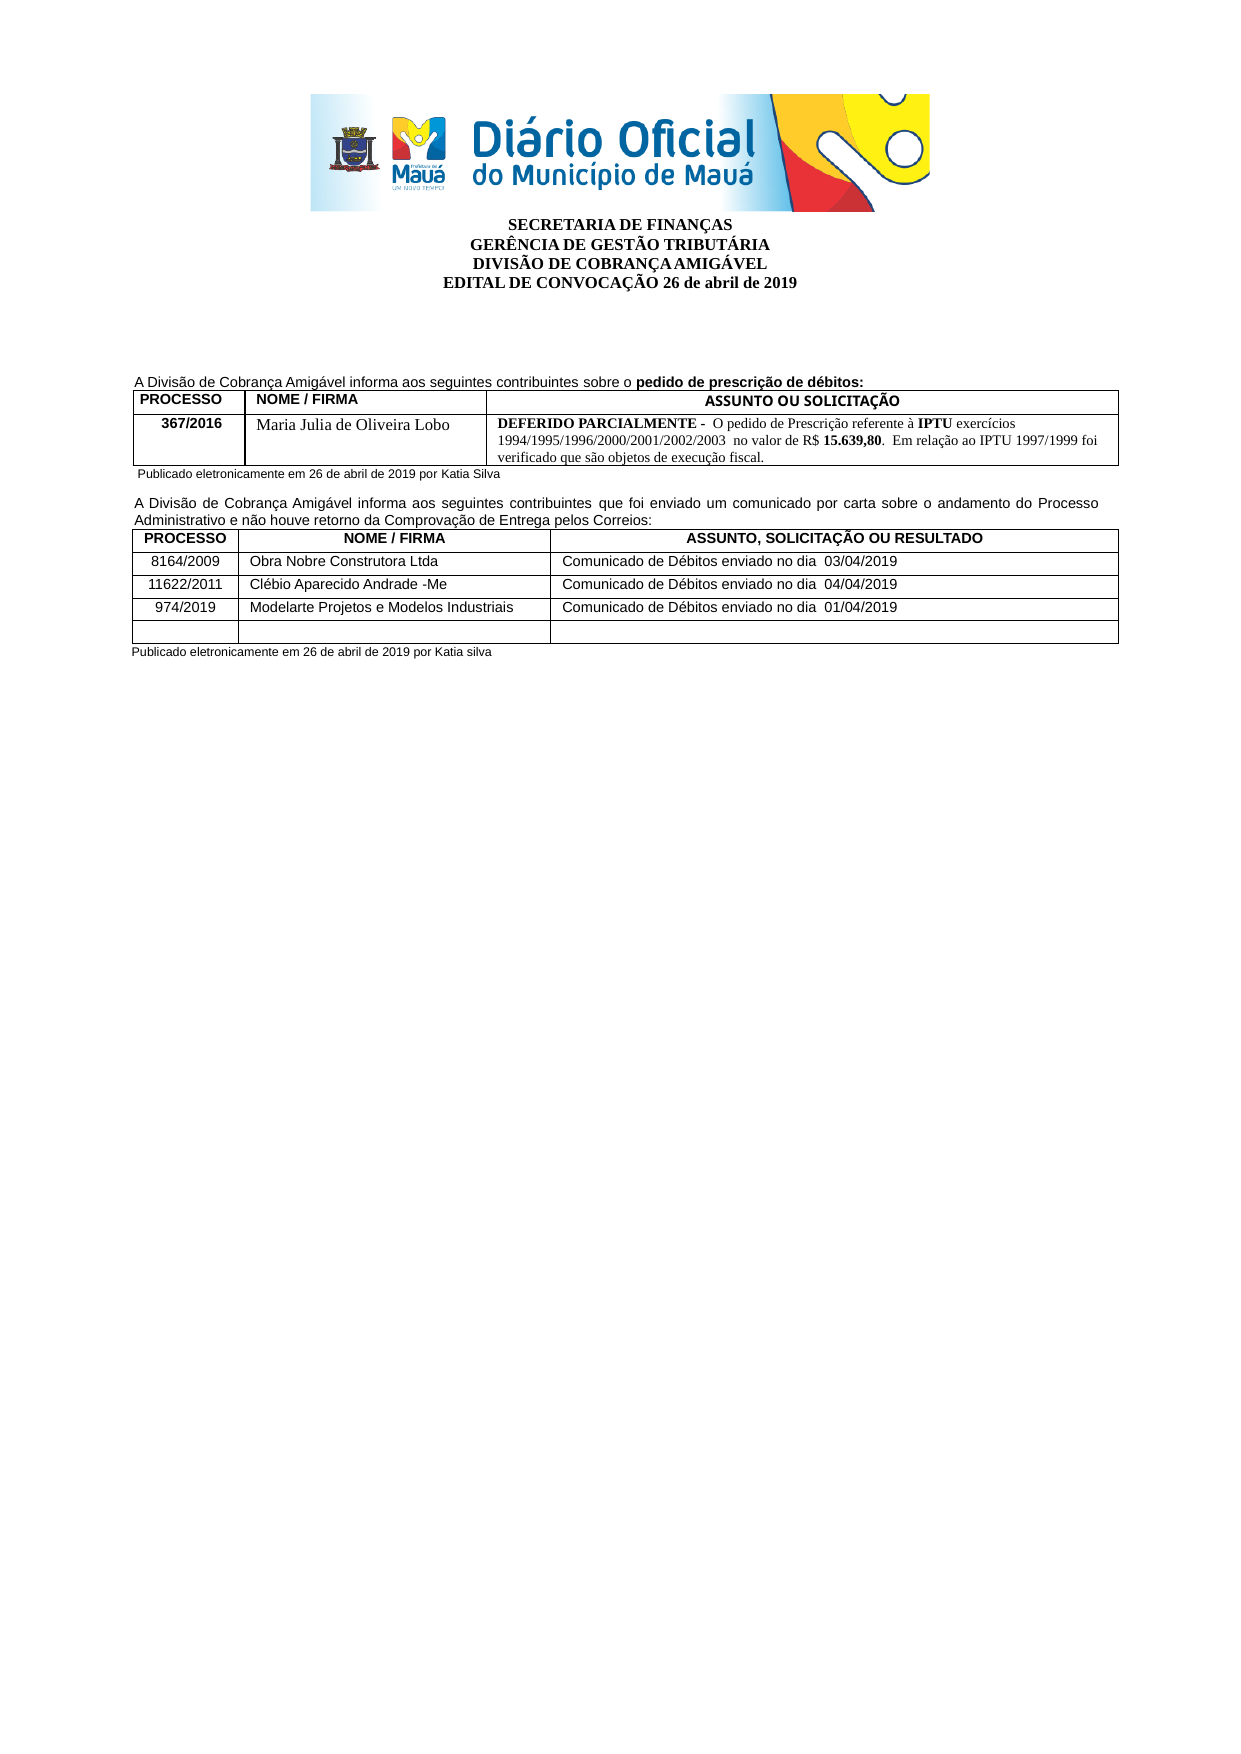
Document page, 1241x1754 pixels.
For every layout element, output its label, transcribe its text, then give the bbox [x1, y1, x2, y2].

table_cell [551, 621, 1118, 643]
picture [310, 94, 930, 212]
table_header NOME / FIRMA [246, 391, 486, 414]
table_cell 974/2019 [133, 599, 238, 620]
table_cell Maria Julia de Oliveira Lobo [246, 415, 486, 465]
text A Divisão de Cobrança Amigável informa aos seguintes contribuintes que foi enviado um comunicado por carta sobre o andamento do Processo Administrativo e não houve retorno da Comprovação de Entrega pelos Correios: [134, 495, 1100, 529]
table_header ASSUNTO, SOLICITAÇÃO OU RESULTADO [551, 530, 1118, 552]
table_cell Comunicado de Débitos enviado no dia 04/04/2019 [551, 576, 1118, 597]
table_cell [239, 621, 550, 643]
table_cell Comunicado de Débitos enviado no dia 01/04/2019 [551, 599, 1118, 620]
table_cell Comunicado de Débitos enviado no dia 03/04/2019 [551, 553, 1118, 574]
table_header ASSUNTO OU SOLICITAÇÃO [487, 391, 1118, 414]
table_cell [133, 621, 238, 643]
table_cell DEFERIDO PARCIALMENTE - O pedido de Prescrição referente à IPTU exercícios 1994/1995/1996/2000/2001/2002/2003 no valor de R$ 15.639,80. Em relação ao IPTU 1997/1999 foi verificado que são objetos de execução fiscal. [487, 415, 1118, 465]
table_cell Obra Nobre Construtora Ltda [239, 553, 550, 574]
table_header NOME / FIRMA [239, 530, 550, 552]
table_cell 8164/2009 [133, 553, 238, 574]
text Publicado eletronicamente em 26 de abril de 2019 por Katia silva [128, 644, 1165, 659]
table_header PROCESSO [133, 530, 238, 552]
table_cell 11622/2011 [133, 576, 238, 597]
table_header PROCESSO [134, 391, 244, 414]
text Publicado eletronicamente em 26 de abril de 2019 por Katia Silva [134, 466, 1165, 481]
table_cell 367/2016 [134, 415, 244, 465]
table_cell Clébio Aparecido Andrade -Me [239, 576, 550, 597]
table_cell Modelarte Projetos e Modelos Industriais [239, 599, 550, 620]
text A Divisão de Cobrança Amigável informa aos seguintes contribuintes sobre o pedido de prescrição de débitos: [134, 373, 1100, 390]
